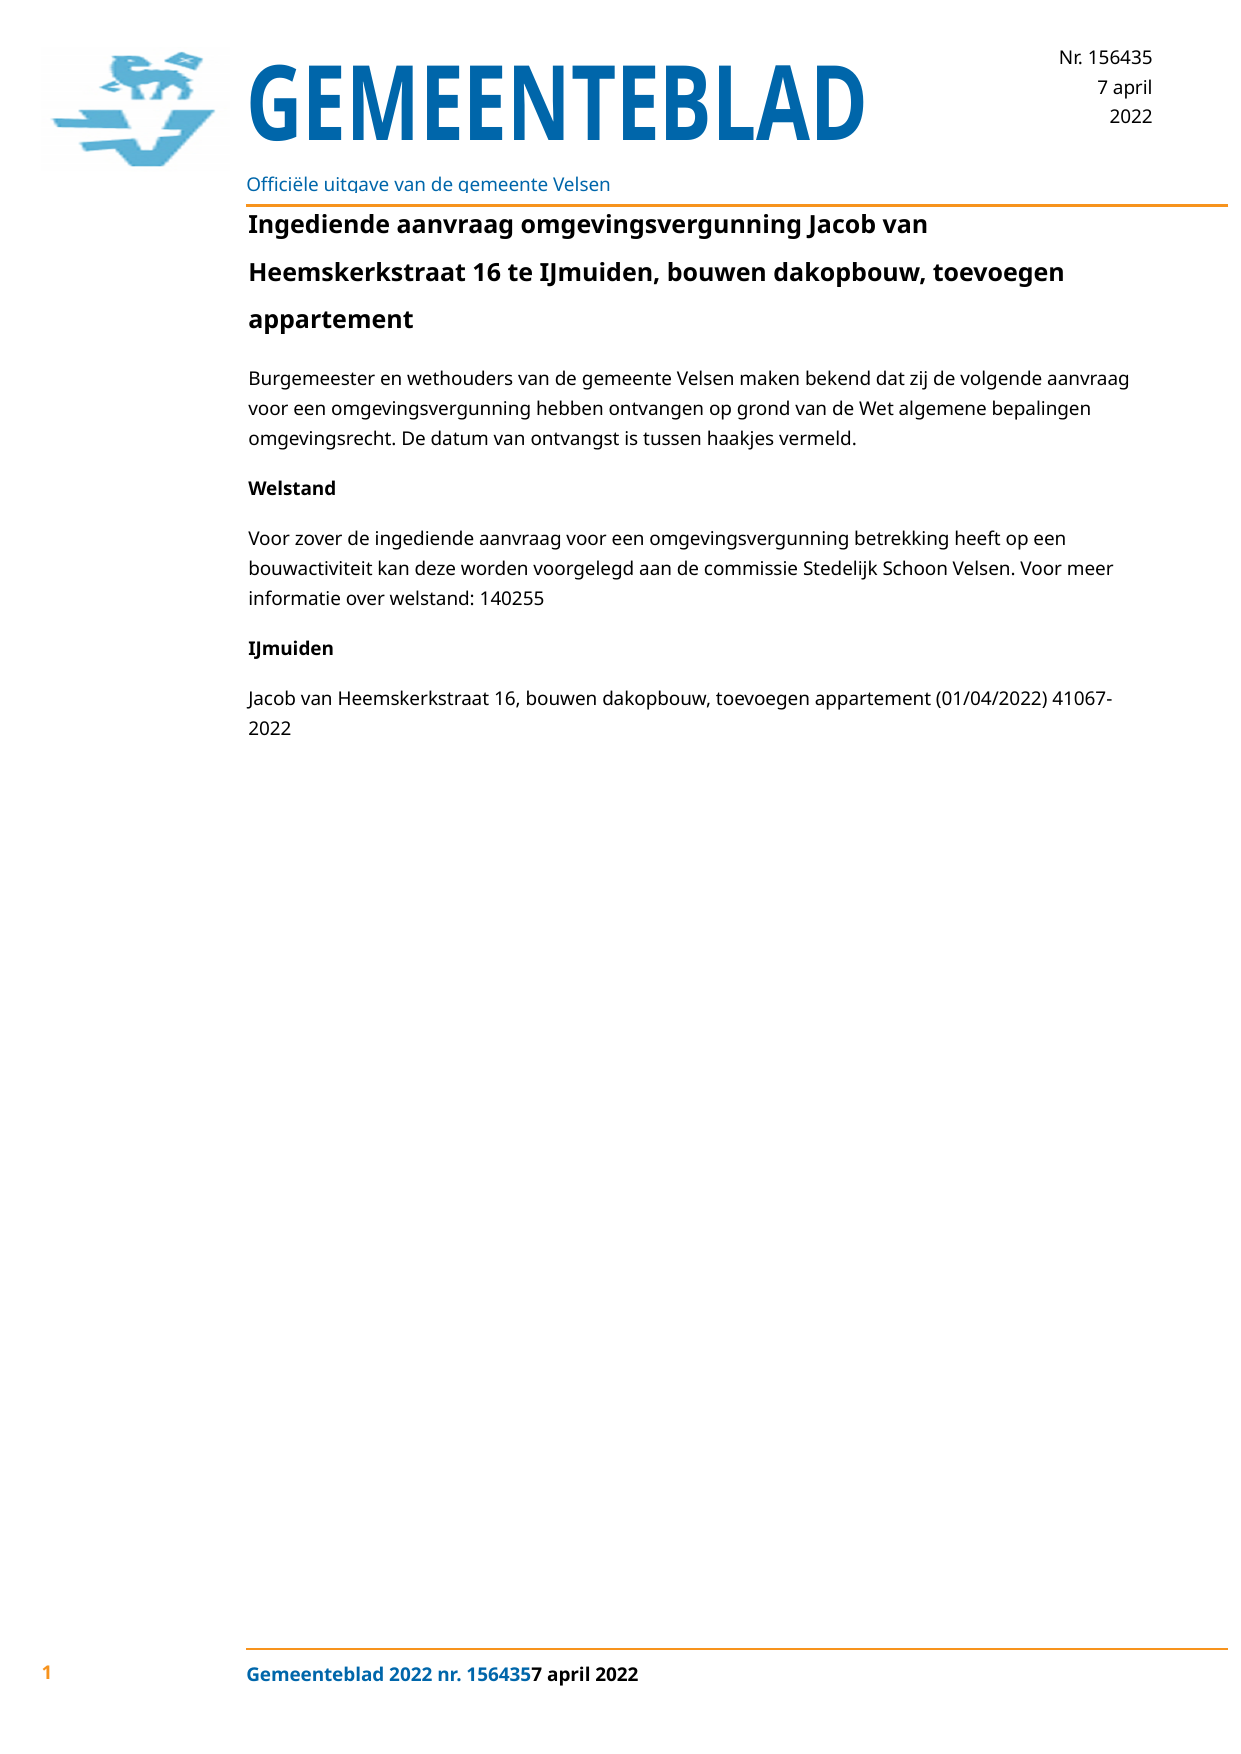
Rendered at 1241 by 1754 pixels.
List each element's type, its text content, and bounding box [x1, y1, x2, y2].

text Jacob van Heemskerkstraat 16, bouwen dakopbouw, toevoegen appartement (01/04/2022) 41067-2022 [248, 686, 1152, 741]
text IJmuiden [248, 635, 1152, 661]
text Ingediende aanvraag omgevingsvergunning Jacob van Heemskerkstraat 16 te IJmuiden, bouwen dakopbouw, toevoegen appartement [248, 207, 1152, 336]
text Burgemeester en wethouders van de gemeente Velsen maken bekend dat zij de volgende aanvraag voor een omgevingsvergunning hebben ontvangen op grond van de Wet algemene bepalingen omgevingsrecht. De datum van ontvangst is tussen haakjes vermeld. [248, 366, 1152, 450]
text Voor zover de ingediende aanvraag voor een omgevingsvergunning betrekking heeft op een bouwactiviteit kan deze worden voorgelegd aan de commissie Stedelijk Schoon Velsen. Voor meer informatie over welstand: 140255 [248, 526, 1152, 610]
text Welstand [248, 475, 1152, 501]
picture [41, 47, 231, 172]
